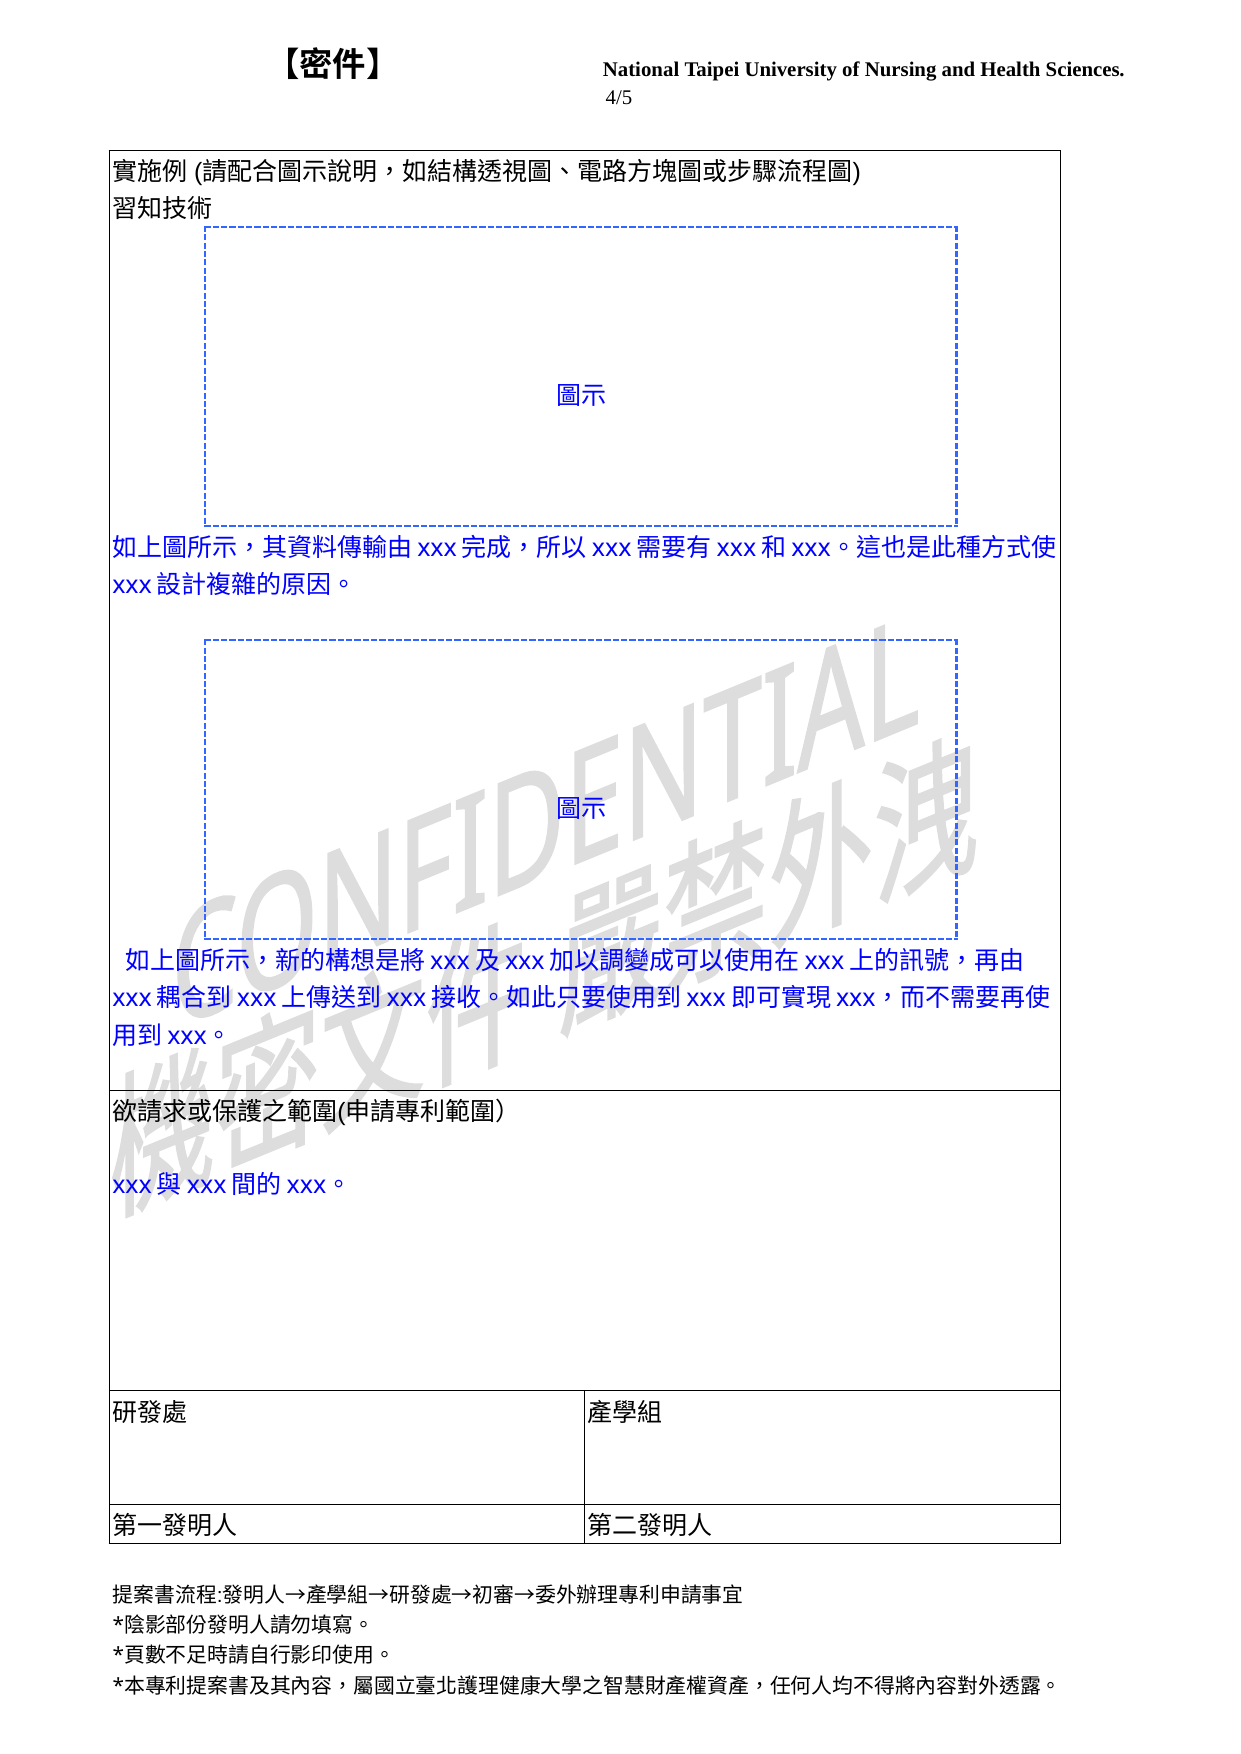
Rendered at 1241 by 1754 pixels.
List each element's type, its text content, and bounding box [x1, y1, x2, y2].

table_header 圖示 [205, 226, 956, 524]
table_cell 第一發明人 [110, 1505, 584, 1542]
table_cell 產學組 [585, 1391, 1060, 1504]
table_header 實施例 (請配合圖示說明，如結構透視圖、電路方塊圖或步驟流程圖) 習知技術 如上圖所示，其資料傳輸由xxx完成，所以xxx需要有xxx和xxx。這也是此種方式使xxx設計複雜的原因。 如上圖所示，新的構想是將xxx及xxx加以調變成可以使用在xxx上的訊號，再由xxx耦合到xxx上傳送到xxx接收。如此只要使用到xxx即可實現xxx，而不需要再使用到xxx。 [110, 151, 1060, 1090]
table_cell 研發處 [110, 1391, 584, 1504]
table_cell 欲請求或保護之範圍(申請專利範圍） xxx與xxx間的xxx。 [110, 1091, 1060, 1390]
table_cell 第二發明人 [585, 1505, 1060, 1542]
table_header 圖示 [205, 639, 956, 938]
